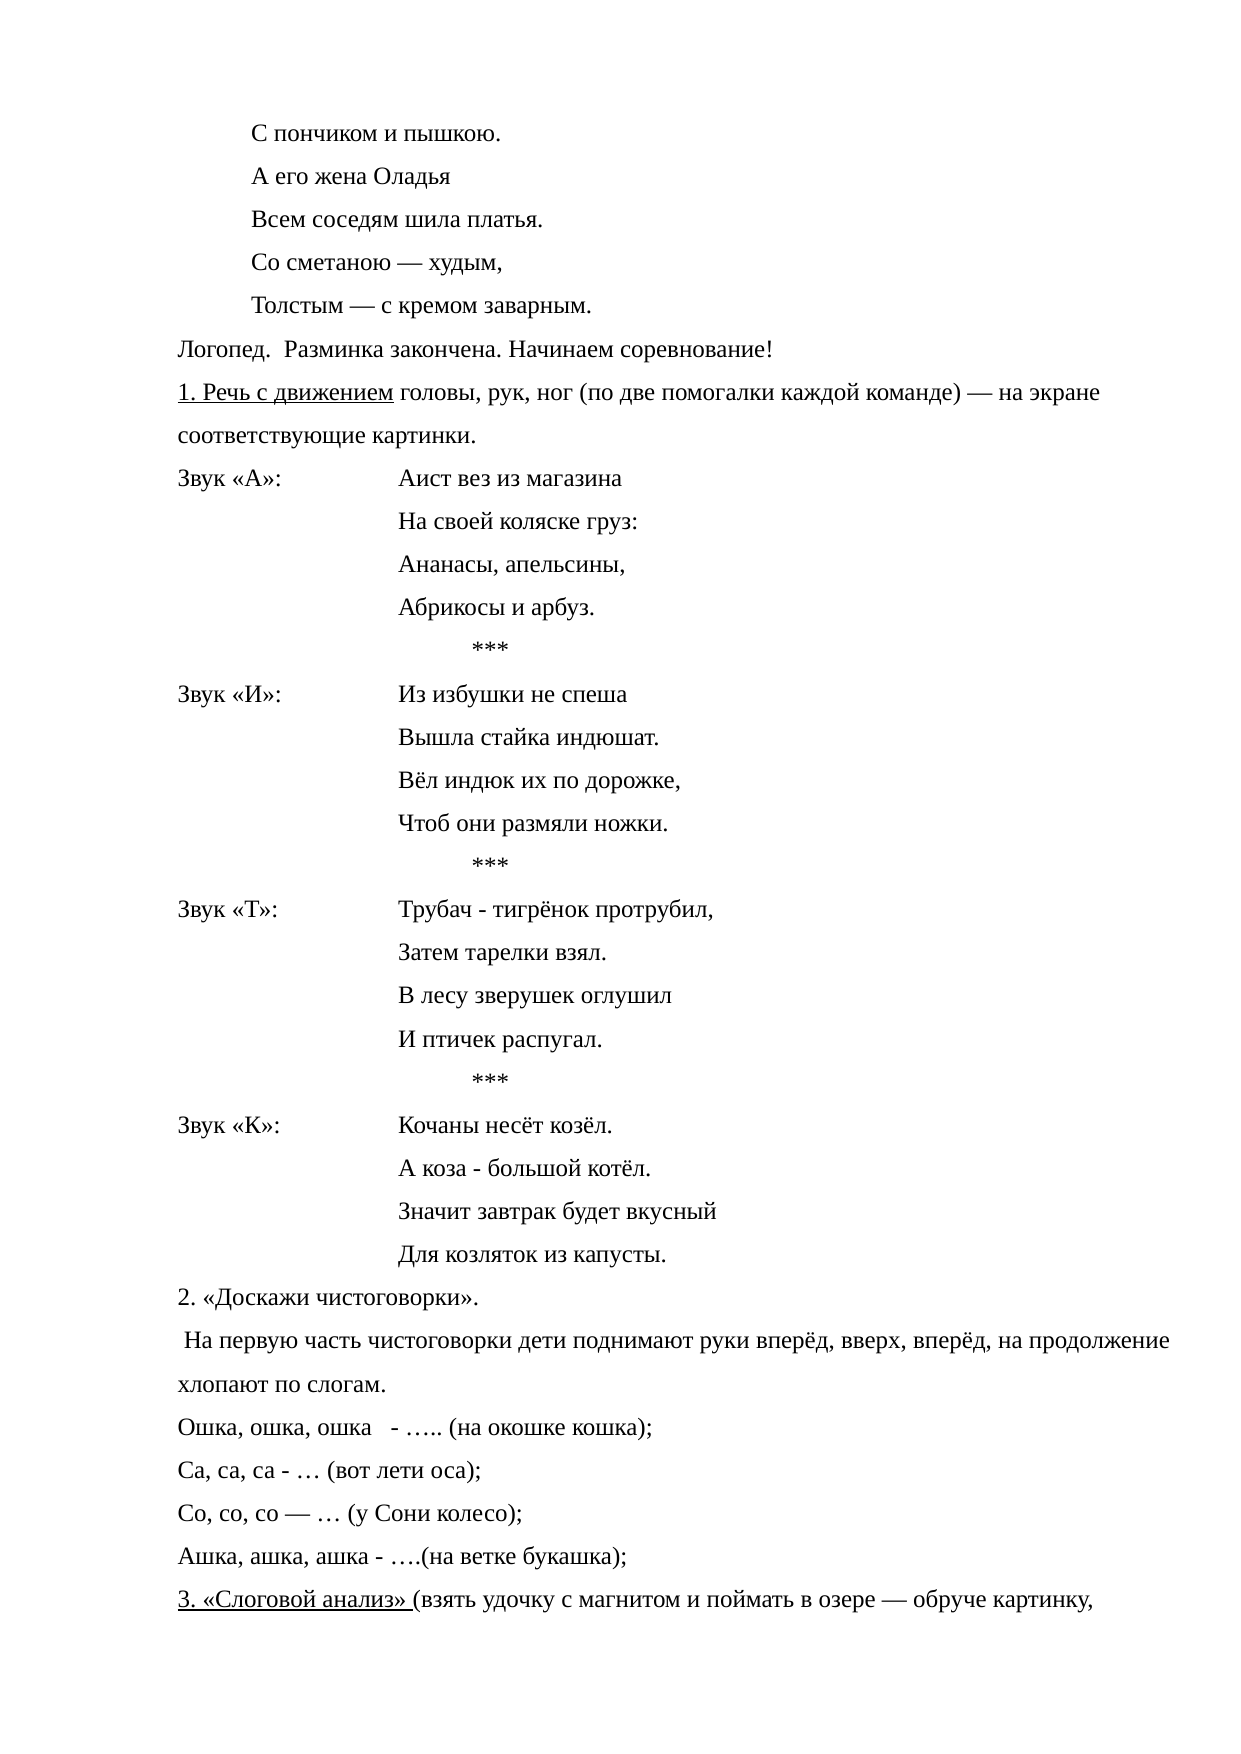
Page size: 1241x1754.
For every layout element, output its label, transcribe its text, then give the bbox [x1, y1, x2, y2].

text *** [177, 1067, 1181, 1096]
text Значит завтрак будет вкусный [177, 1196, 1181, 1225]
text И птичек распугал. [177, 1024, 1181, 1052]
text Звук «И»: Из избушки не спеша [177, 679, 1181, 707]
text Ананасы, апельсины, [177, 549, 1181, 578]
text Со, со, со — … (у Сони колесо); [177, 1498, 1181, 1527]
text Вёл индюк их по дорожке, [177, 765, 1181, 794]
text Всем соседям шила платья. [177, 204, 1181, 233]
text *** [177, 636, 1181, 664]
text Ашка, ашка, ашка - ….(на ветке букашка); [177, 1541, 1181, 1570]
text Ошка, ошка, ошка - ….. (на окошке кошка); [177, 1412, 1181, 1441]
text Чтоб они размяли ножки. [177, 808, 1181, 837]
text Са, са, са - … (вот лети оса); [177, 1455, 1181, 1484]
text Логопед. Разминка закончена. Начинаем соревнование! [177, 334, 1181, 362]
text В лесу зверушек оглушил [177, 981, 1181, 1009]
text 1. Речь с движением головы, рук, ног (по две помогалки каждой команде) — на экране соответствующие картинки. [177, 377, 1181, 449]
text Толстым — с кремом заварным. [177, 291, 1181, 319]
text Со сметаною — худым, [177, 247, 1181, 276]
text На первую часть чистоговорки дети поднимают руки вперёд, вверх, вперёд, на продолжение хлопают по слогам. [177, 1326, 1181, 1397]
text Звук «Т»: Трубач - тигрёнок протрубил, [177, 894, 1181, 923]
text Звук «К»: Кочаны несёт козёл. [177, 1110, 1181, 1139]
text Для козляток из капусты. [177, 1239, 1181, 1268]
text 3. «Слоговой анализ» (взять удочку с магнитом и поймать в озере — обруче картинку, [177, 1584, 1181, 1613]
text Абрикосы и арбуз. [177, 592, 1181, 621]
text Вышла стайка индюшат. [177, 722, 1181, 751]
text А коза - большой котёл. [177, 1153, 1181, 1182]
text А его жена Оладья [177, 161, 1181, 190]
text Звук «А»: Аист вез из магазина [177, 463, 1181, 492]
text На своей коляске груз: [177, 506, 1181, 535]
text С пончиком и пышкою. [177, 118, 1181, 147]
text *** [177, 851, 1181, 880]
text Затем тарелки взял. [177, 937, 1181, 966]
text 2. «Доскажи чистоговорки». [177, 1282, 1181, 1311]
